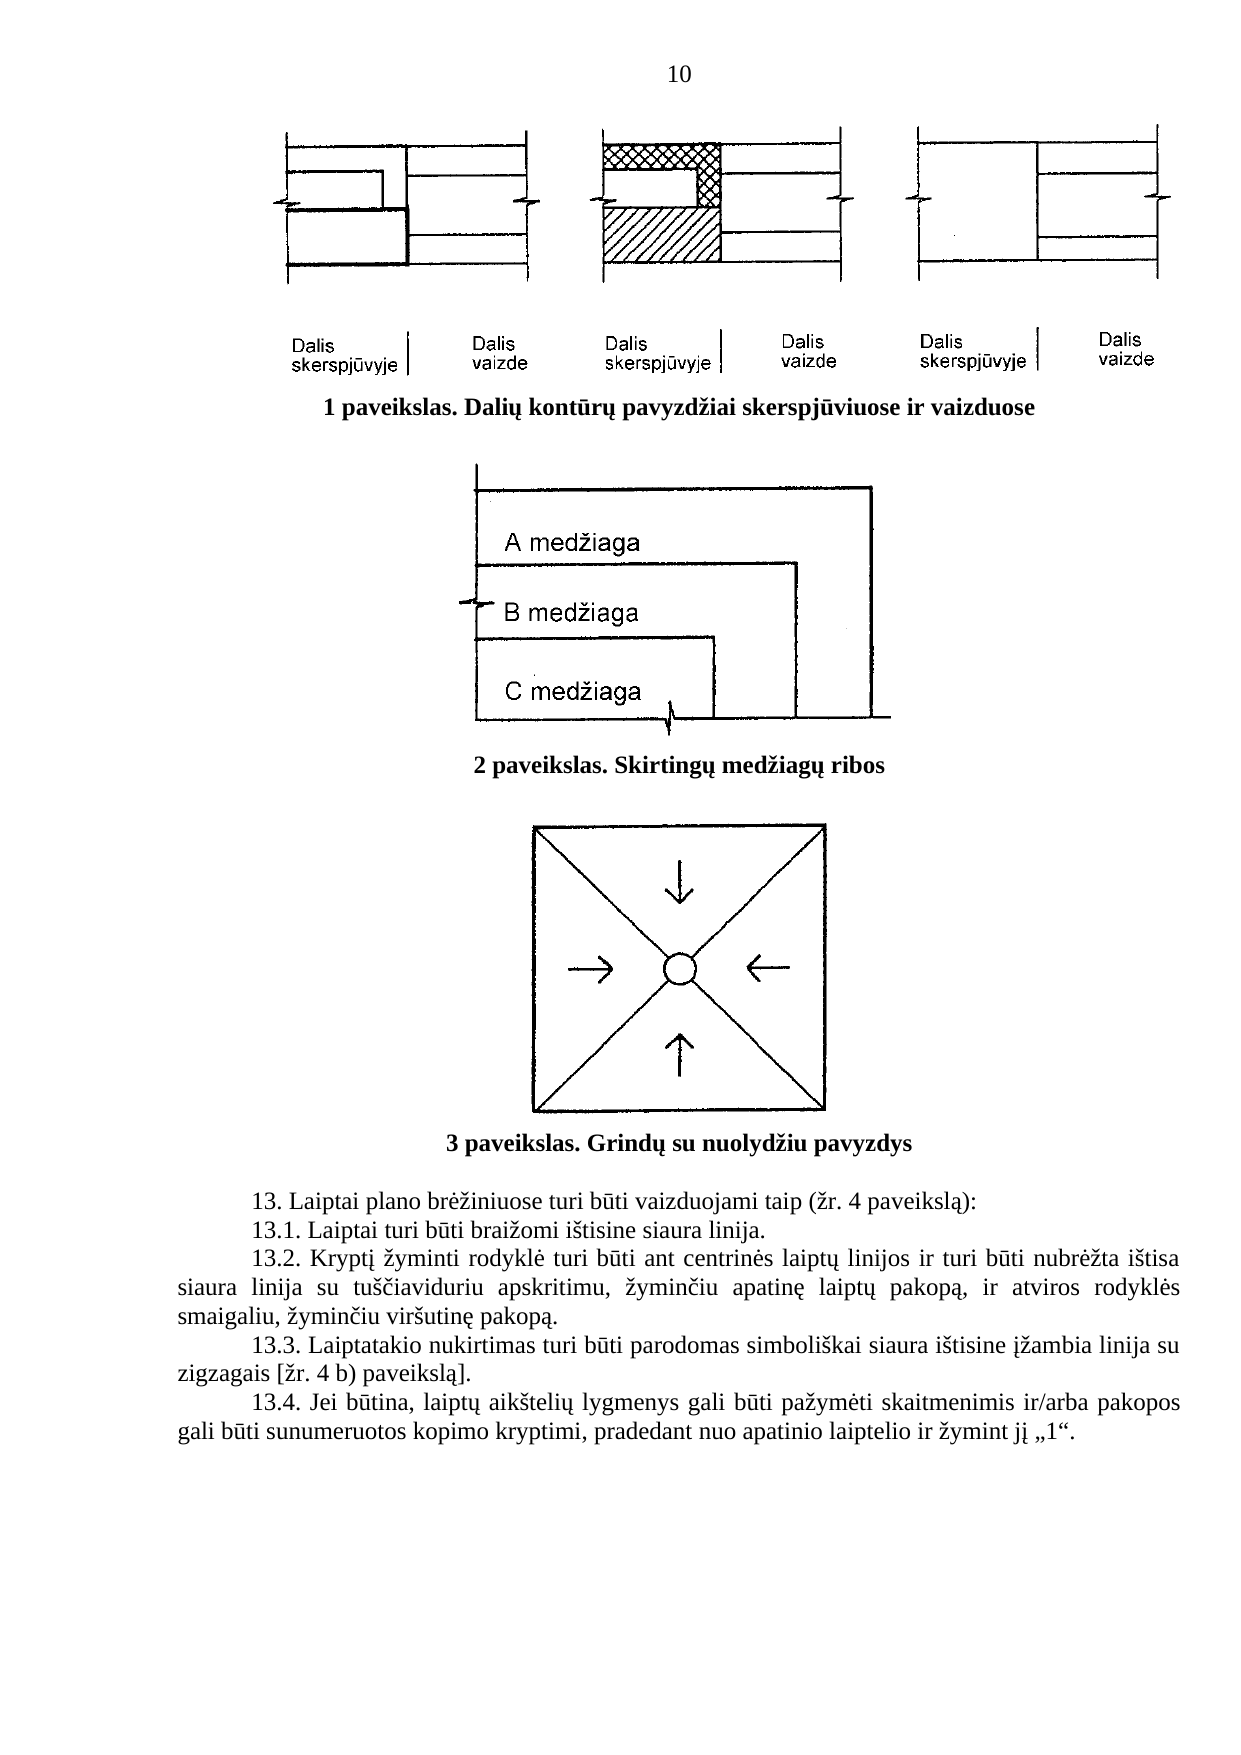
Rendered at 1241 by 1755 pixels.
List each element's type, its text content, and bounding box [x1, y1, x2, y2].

text 13.3. Laiptatakio nukirtimas turi būti parodomas simboliškai siaura ištisine įžambia linija su zigzagais [žr. 4 b) paveikslą]. [177, 1330, 1181, 1387]
text 2 paveikslas. Skirtingų medžiagų ribos [177, 751, 1181, 779]
text 13.4. Jei būtina, laiptų aikštelių lygmenys gali būti pažymėti skaitmenimis ir/arba pakopos gali būti sunumeruotos kopimo kryptimi, pradedant nuo apatinio laiptelio ir žymint jį „1“. [177, 1387, 1181, 1445]
text 13. Laiptai plano brėžiniuose turi būti vaizduojami taip (žr. 4 paveikslą): [177, 1186, 1181, 1215]
text 3 paveikslas. Grindų su nuolydžiu pavyzdys [177, 1128, 1181, 1157]
text 13.2. Kryptį žyminti rodyklė turi būti ant centrinės laiptų linijos ir turi būti nubrėžta ištisa siaura linija su tuščiaviduriu apskritimu, žyminčiu apatinę laiptų pakopą, ir atviros rodyklės smaigaliu, žyminčiu viršutinę pakopą. [177, 1243, 1181, 1330]
text 13.1. Laiptai turi būti braižomi ištisine siaura linija. [177, 1215, 1181, 1243]
text 1 paveikslas. Dalių kontūrų pavyzdžiai skerspjūviuose ir vaizduose [177, 392, 1181, 420]
